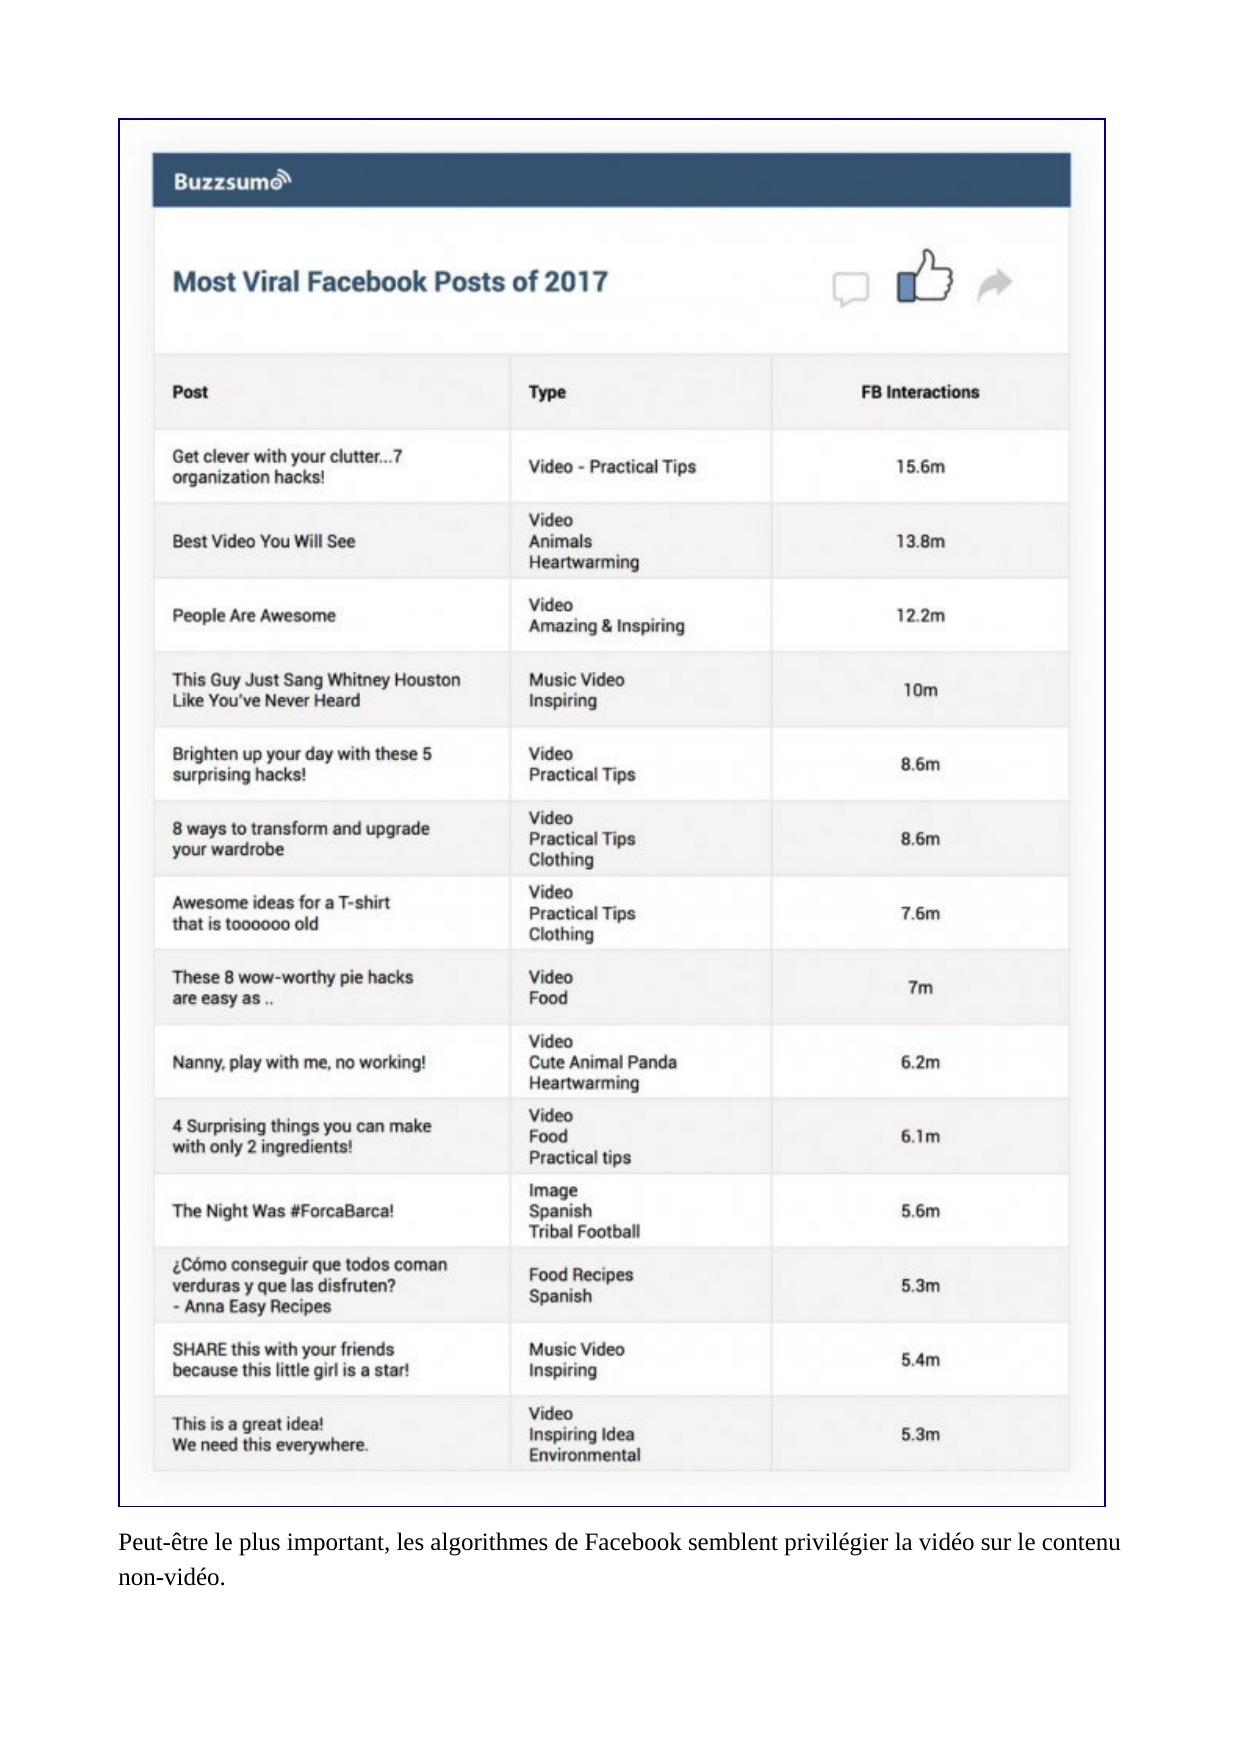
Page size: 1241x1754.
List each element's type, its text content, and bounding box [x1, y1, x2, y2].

text Peut-être le plus important, les algorithmes de Facebook semblent privilégier la vidéo sur le contenu non-vidéo. [118, 1527, 1122, 1591]
